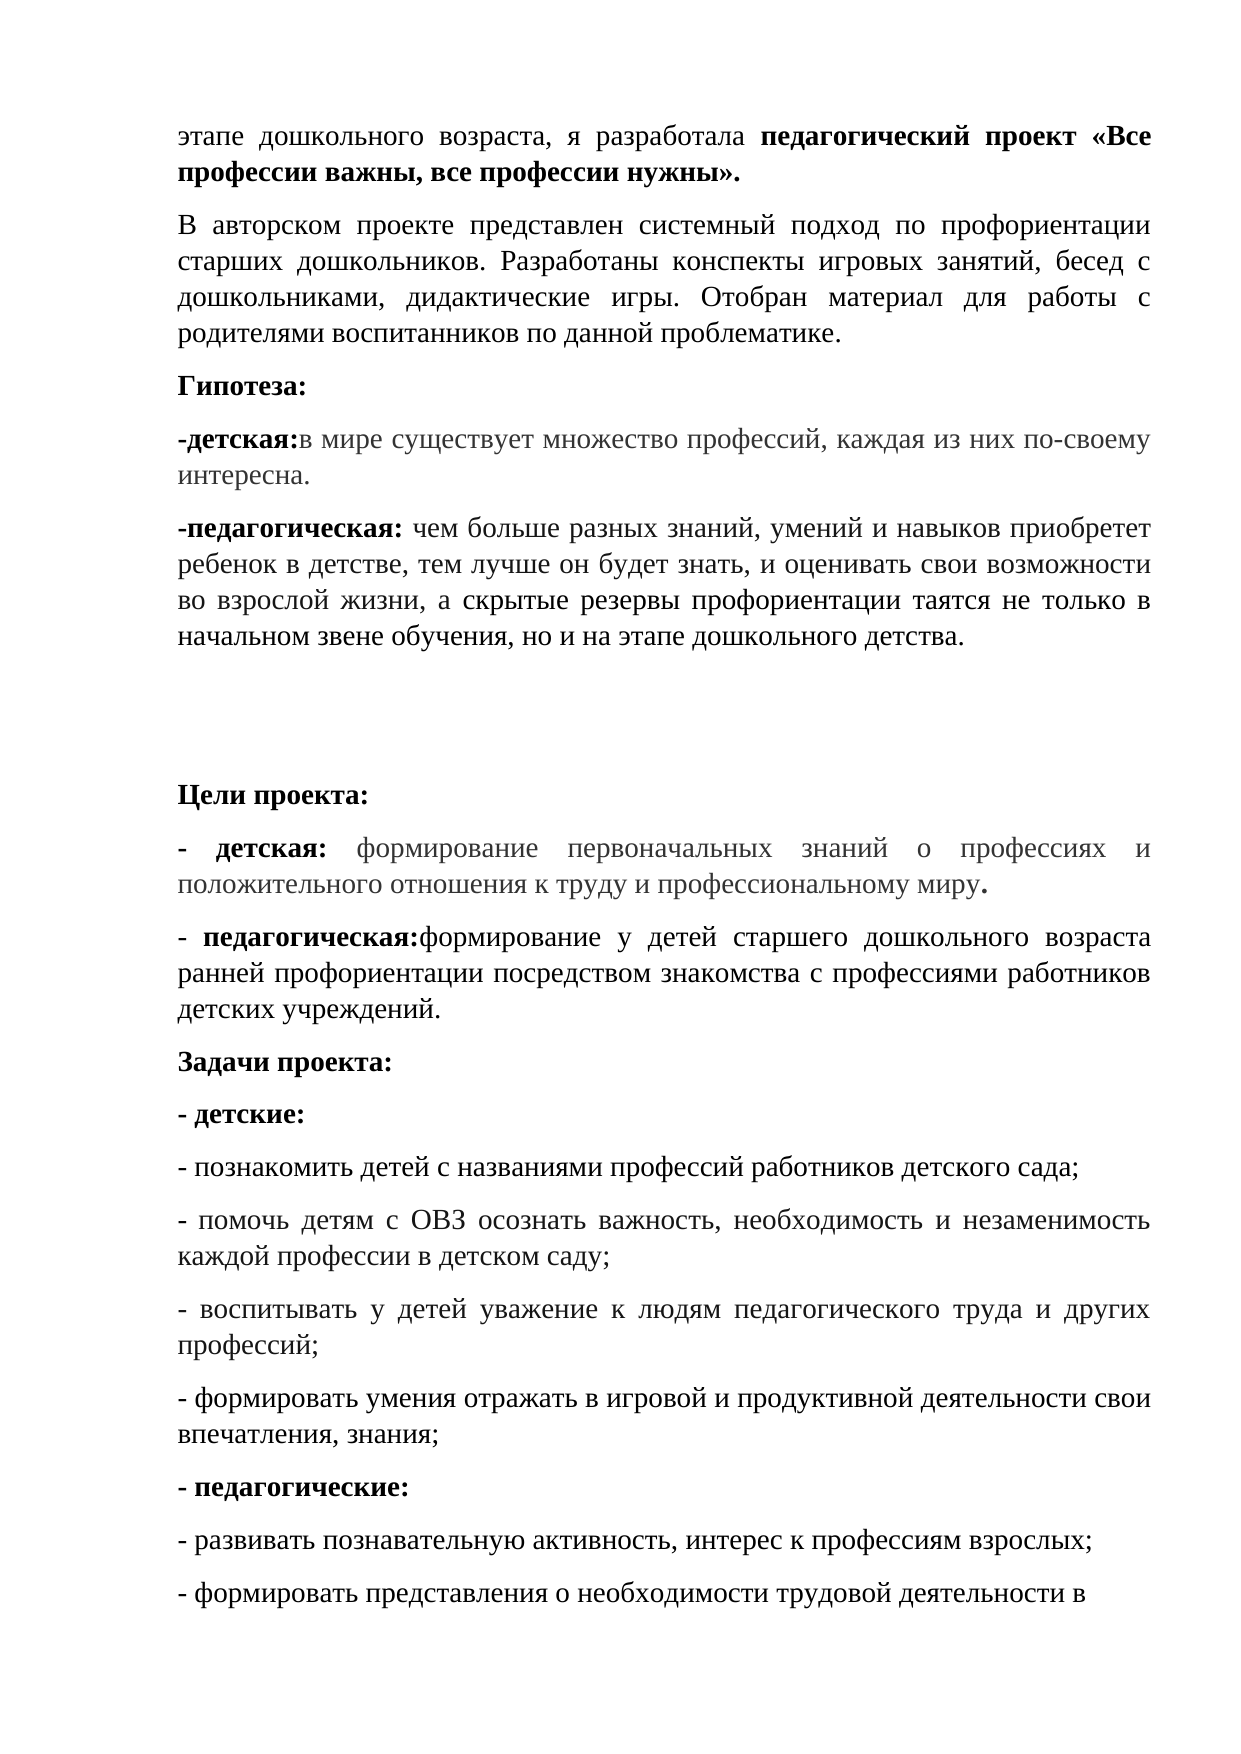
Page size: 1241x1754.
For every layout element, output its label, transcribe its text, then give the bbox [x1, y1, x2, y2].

text - формировать представления о необходимости трудовой деятельности в [177, 1575, 1152, 1608]
text -педагогическая: чем больше разных знаний, умений и навыков приобретет ребенок в детстве, тем лучше он будет знать, и оценивать свои возможности во взрослой жизни, а скрытые резервы профориентации таятся не только в начальном звене обучения, но и на этапе дошкольного детства. [177, 510, 1152, 652]
text Цели проекта: [177, 777, 1152, 811]
text Гипотеза: [177, 368, 1152, 402]
text В авторском проекте представлен системный подход по профориентации старших дошкольников. Разработаны конспекты игровых занятий, бесед с дошкольниками, дидактические игры. Отобран материал для работы с родителями воспитанников по данной проблематике. [177, 207, 1152, 349]
text - формировать умения отражать в игровой и продуктивной деятельности свои впечатления, знания; [177, 1380, 1152, 1450]
text - воспитывать у детей уважение к людям педагогического труда и других профессий; [177, 1291, 1152, 1361]
text - детские: [177, 1097, 1152, 1130]
text - познакомить детей с названиями профессий работников детского сада; [177, 1149, 1152, 1183]
text - детская: формирование первоначальных знаний о профессиях и положительного отношения к труду и профессиональному миру. [177, 830, 1152, 899]
text Задачи проекта: [177, 1044, 1152, 1077]
text - помочь детям с ОВЗ осознать важность, необходимость и незаменимость каждой профессии в детском саду; [177, 1202, 1152, 1272]
text - педагогические: [177, 1469, 1152, 1503]
text -детская:в мире существует множество профессий, каждая из них по-своему интересна. [177, 421, 1152, 491]
text - педагогическая:формирование у детей старшего дошкольного возраста ранней профориентации посредством знакомства с профессиями работников детских учреждений. [177, 919, 1152, 1024]
text - развивать познавательную активность, интерес к профессиям взрослых; [177, 1522, 1152, 1556]
text этапе дошкольного возраста, я разработала педагогический проект «Все профессии важны, все профессии нужны». [177, 118, 1152, 188]
